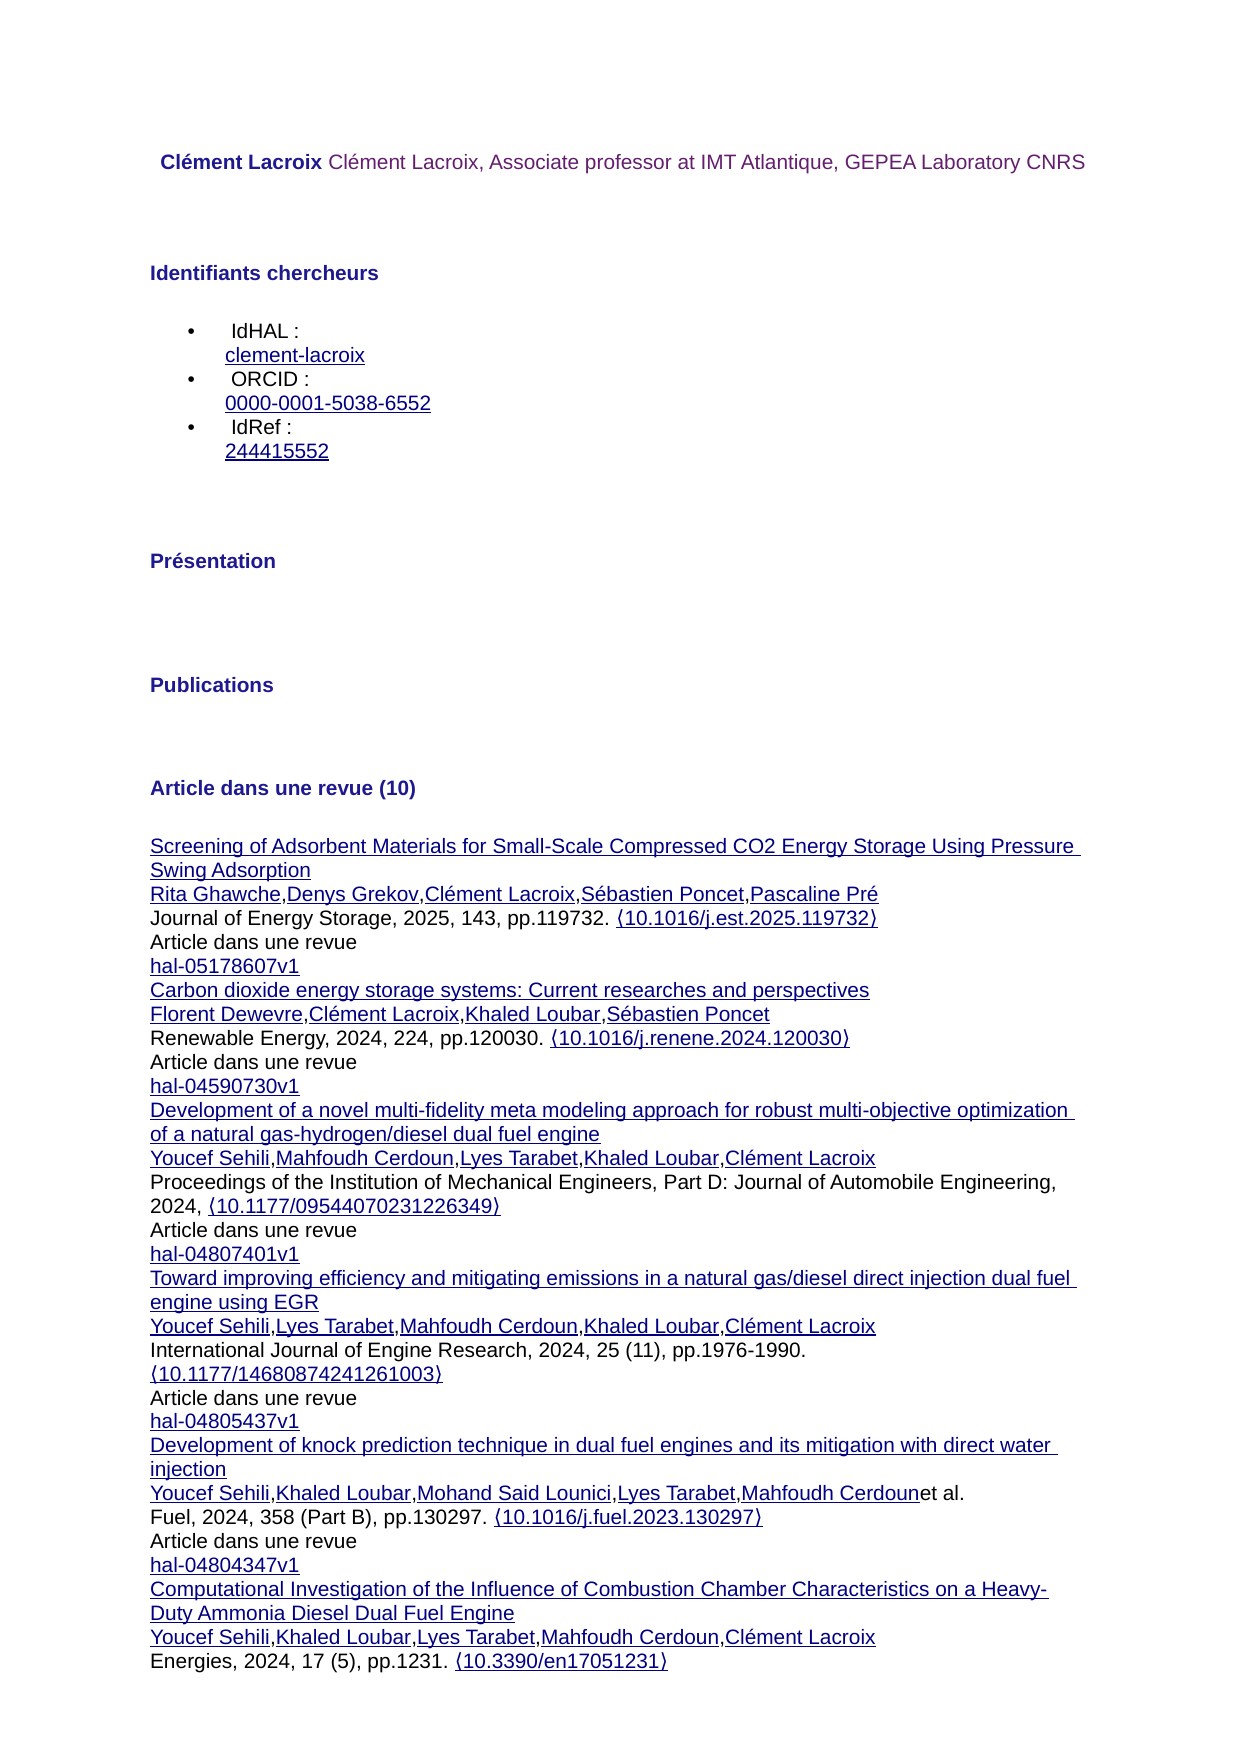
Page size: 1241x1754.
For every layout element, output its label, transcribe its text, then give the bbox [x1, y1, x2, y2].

list ORCID : [187, 367, 1090, 391]
subtitle Publications [150, 673, 1090, 697]
list clement-lacroix [187, 343, 1090, 367]
list 0000-0001-5038-6552 [187, 391, 1090, 414]
table_cell Carbon dioxide energy storage systems: Current researches and perspectives Florent Dewevre,Clément Lacroix,Khaled Loubar,Sébastien Poncet Renewable Energy, 2024, 224, pp.120030. ⟨10.1016/j.renene.2024.120030⟩ Article dans une revue hal-04590730v1 [150, 978, 1090, 1098]
table_cell Development of knock prediction technique in dual fuel engines and its mitigation with direct water injection Youcef Sehili,Khaled Loubar,Mohand Said Lounici,Lyes Tarabet,Mahfoudh Cerdounet al. Fuel, 2024, 358 (Part B), pp.130297. ⟨10.1016/j.fuel.2023.130297⟩ Article dans une revue hal-04804347v1 [150, 1433, 1090, 1577]
table_cell Toward improving efficiency and mitigating emissions in a natural gas/diesel direct injection dual fuel engine using EGR Youcef Sehili,Lyes Tarabet,Mahfoudh Cerdoun,Khaled Loubar,Clément Lacroix International Journal of Engine Research, 2024, 25 (11), pp.1976-1990. ⟨10.1177/14680874241261003⟩ Article dans une revue hal-04805437v1 [150, 1266, 1090, 1433]
list 244415552 [187, 438, 1090, 462]
subtitle Identifiants chercheurs [150, 260, 1090, 284]
subtitle Article dans une revue (10) [150, 776, 1090, 800]
subtitle Clément Lacroix Clément Lacroix, Associate professor at IMT Atlantique, GEPEA Laboratory CNRS [150, 150, 1090, 174]
table_cell Development of a novel multi-fidelity meta modeling approach for robust multi-objective optimization of a natural gas-hydrogen/diesel dual fuel engine Youcef Sehili,Mahfoudh Cerdoun,Lyes Tarabet,Khaled Loubar,Clément Lacroix Proceedings of the Institution of Mechanical Engineers, Part D: Journal of Automobile Engineering, 2024, ⟨10.1177/09544070231226349⟩ Article dans une revue hal-04807401v1 [150, 1098, 1090, 1266]
table_header Screening of Adsorbent Materials for Small-Scale Compressed CO2 Energy Storage Using Pressure Swing Adsorption Rita Ghawche,Denys Grekov,Clément Lacroix,Sébastien Poncet,Pascaline Pré Journal of Energy Storage, 2025, 143, pp.119732. ⟨10.1016/j.est.2025.119732⟩ Article dans une revue hal-05178607v1 [150, 834, 1090, 978]
table_cell Computational Investigation of the Influence of Combustion Chamber Characteristics on a Heavy-Duty Ammonia Diesel Dual Fuel Engine Youcef Sehili,Khaled Loubar,Lyes Tarabet,Mahfoudh Cerdoun,Clément Lacroix Energies, 2024, 17 (5), pp.1231. ⟨10.3390/en17051231⟩ [150, 1577, 1090, 1673]
subtitle Présentation [150, 549, 1090, 573]
list IdHAL : [187, 319, 1090, 343]
list IdRef : [187, 414, 1090, 438]
